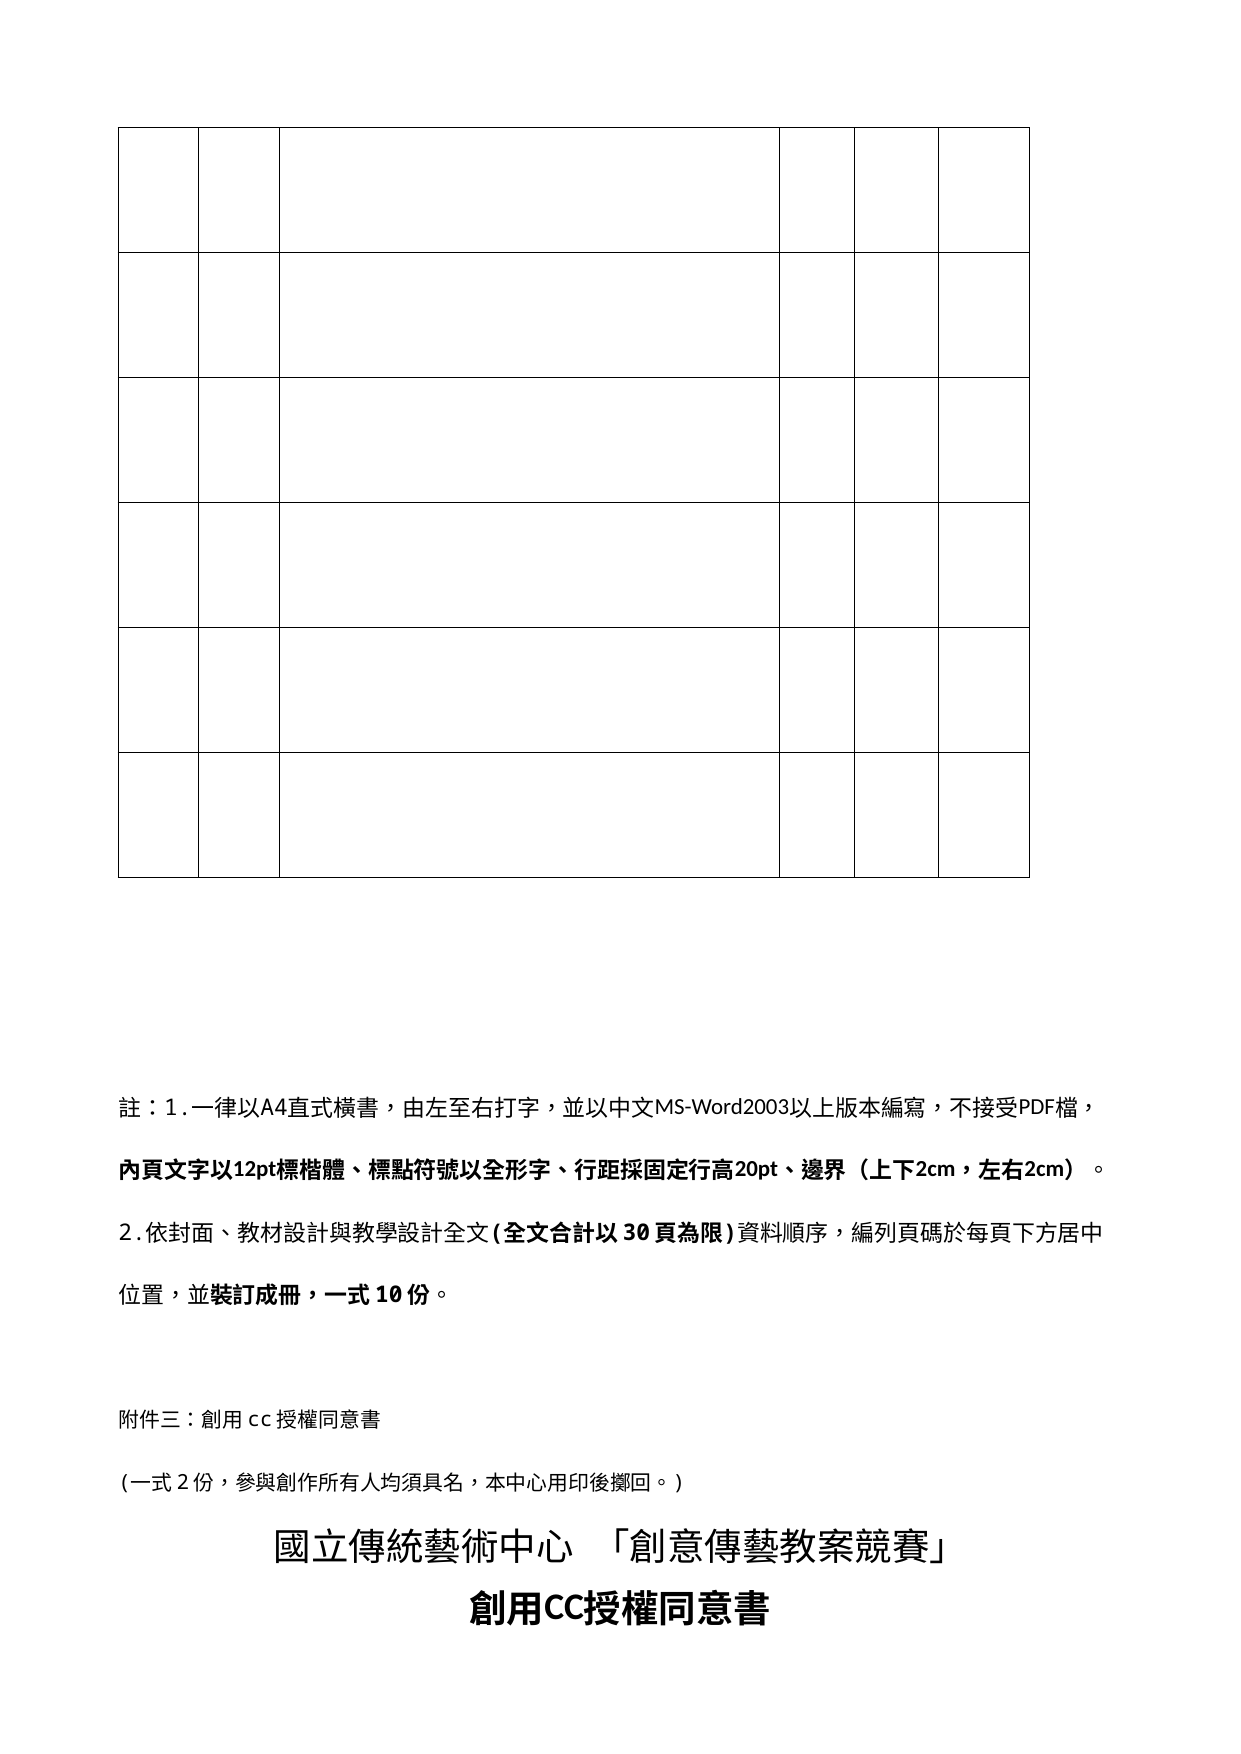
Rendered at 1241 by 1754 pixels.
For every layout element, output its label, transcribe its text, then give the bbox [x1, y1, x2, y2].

text 創用CC授權同意書 [118, 1564, 1122, 1627]
table_cell [199, 253, 279, 377]
table_cell [780, 128, 854, 252]
table_cell [119, 628, 198, 752]
table_cell [855, 253, 938, 377]
table_cell [780, 253, 854, 377]
table_cell [939, 128, 1029, 252]
table_cell [855, 378, 938, 502]
table_cell [119, 753, 198, 877]
table_cell [119, 253, 198, 377]
table_cell [780, 628, 854, 752]
table_cell [855, 628, 938, 752]
table_cell [939, 253, 1029, 377]
table_cell [119, 503, 198, 627]
table_cell [855, 503, 938, 627]
table_cell [119, 378, 198, 502]
table_cell [280, 628, 779, 752]
table_cell [855, 128, 938, 252]
table_cell [939, 628, 1029, 752]
table_cell [280, 503, 779, 627]
table_cell [199, 503, 279, 627]
table_cell [119, 128, 198, 252]
table_cell [280, 378, 779, 502]
table_cell [280, 753, 779, 877]
table_cell [280, 253, 779, 377]
table_cell [780, 378, 854, 502]
table_cell [939, 753, 1029, 877]
table_cell [939, 503, 1029, 627]
table_cell [199, 753, 279, 877]
text 註：1.一律以A4直式橫書，由左至右打字，並以中文MS-Word2003以上版本編寫，不接受PDF檔，內頁文字以12pt標楷體、標點符號以全形字、行距採固定行高20pt、邊界（上下2cm，左右2cm）。 [118, 1064, 1122, 1189]
table_cell [939, 378, 1029, 502]
table_cell [199, 128, 279, 252]
table_cell [780, 503, 854, 627]
text 附件三：創用cc授權同意書 [118, 1377, 1122, 1439]
table_cell [199, 378, 279, 502]
table_cell [199, 628, 279, 752]
table_cell [780, 753, 854, 877]
text (一式2份，參與創作所有人均須具名，本中心用印後擲回。) [118, 1439, 1122, 1502]
table_cell [280, 128, 779, 252]
text 2.依封面、教材設計與教學設計全文(全文合計以30頁為限)資料順序，編列頁碼於每頁下方居中位置，並裝訂成冊，一式10份。 [118, 1189, 1122, 1314]
text 國立傳統藝術中心 「創意傳藝教案競賽」 [118, 1502, 1122, 1564]
table_cell [855, 753, 938, 877]
